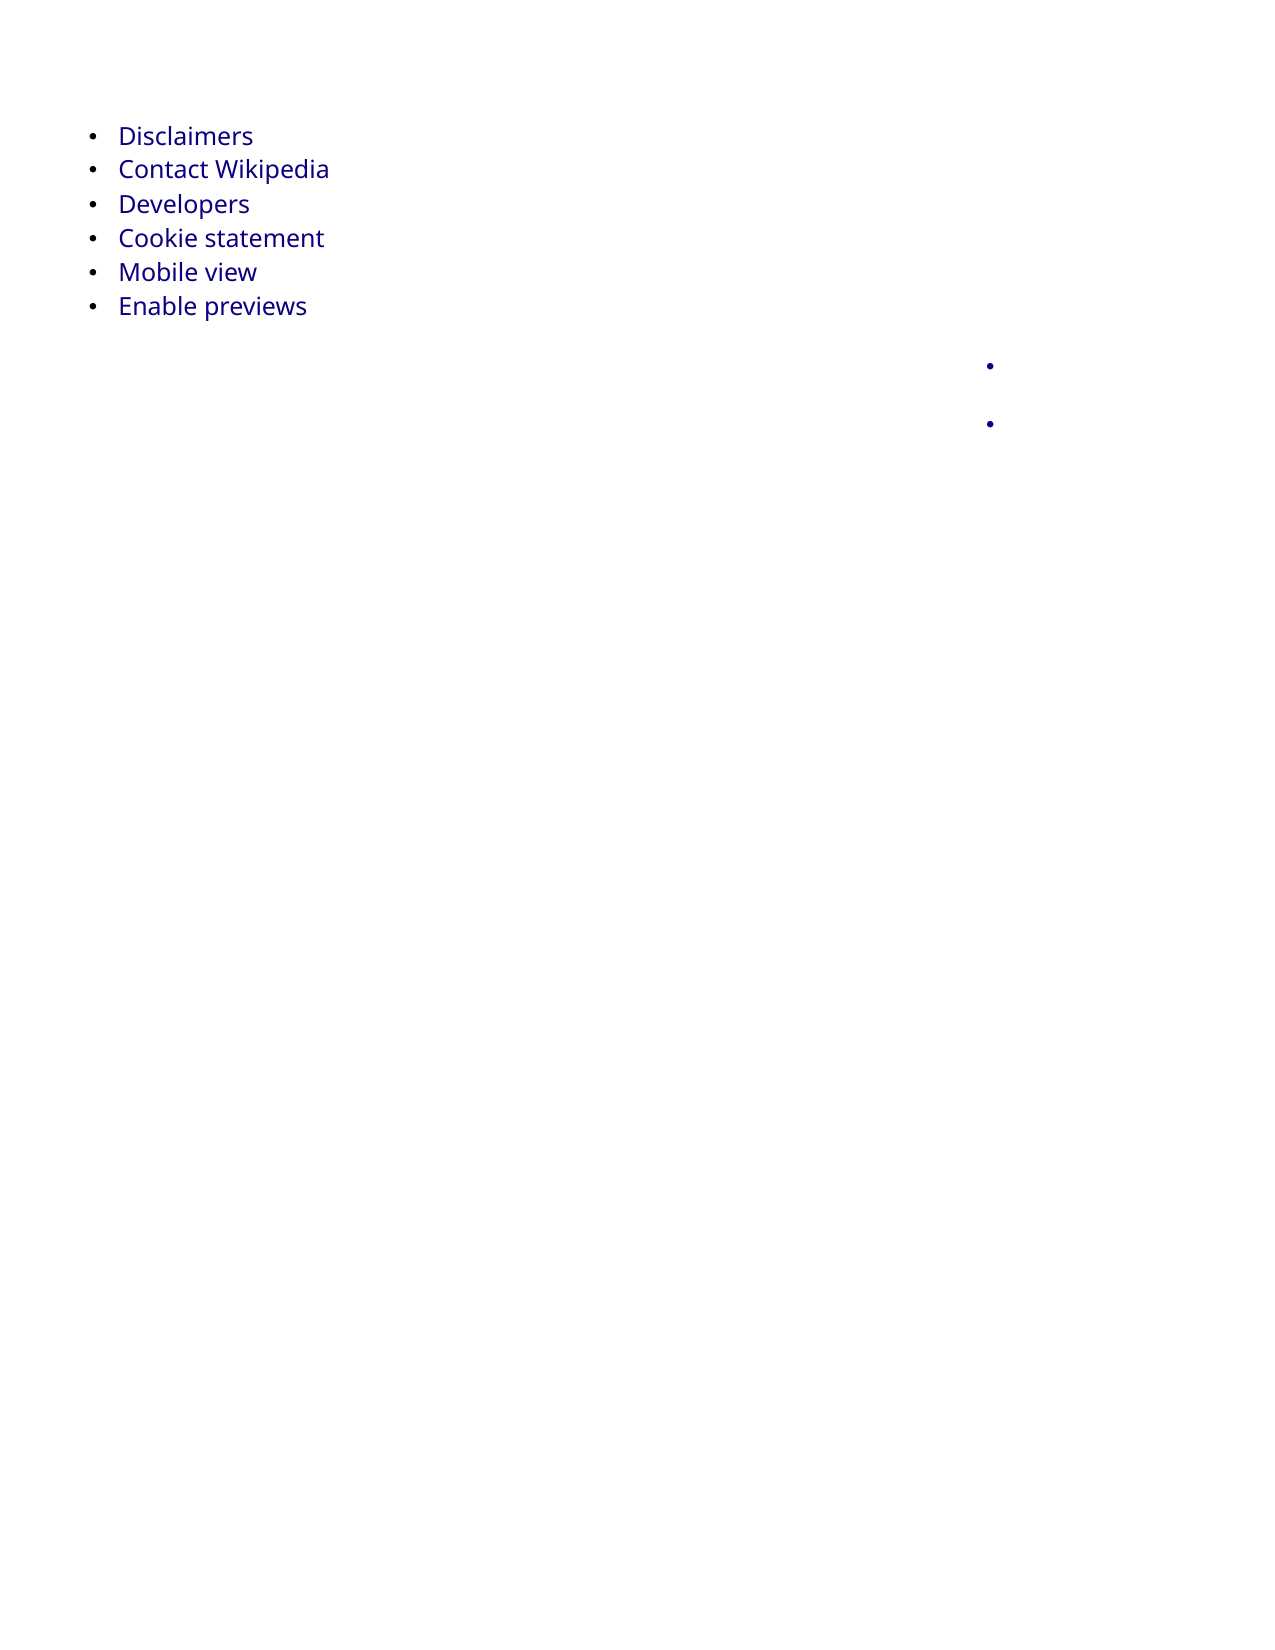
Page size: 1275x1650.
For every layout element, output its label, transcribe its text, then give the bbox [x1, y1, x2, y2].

list Developers [118, 186, 1157, 220]
list Cookie statement [118, 220, 1157, 254]
list Mobile view [118, 254, 1157, 288]
list Disclaimers [118, 118, 1157, 152]
list Contact Wikipedia [118, 152, 1157, 186]
list Enable previews [118, 288, 1157, 322]
